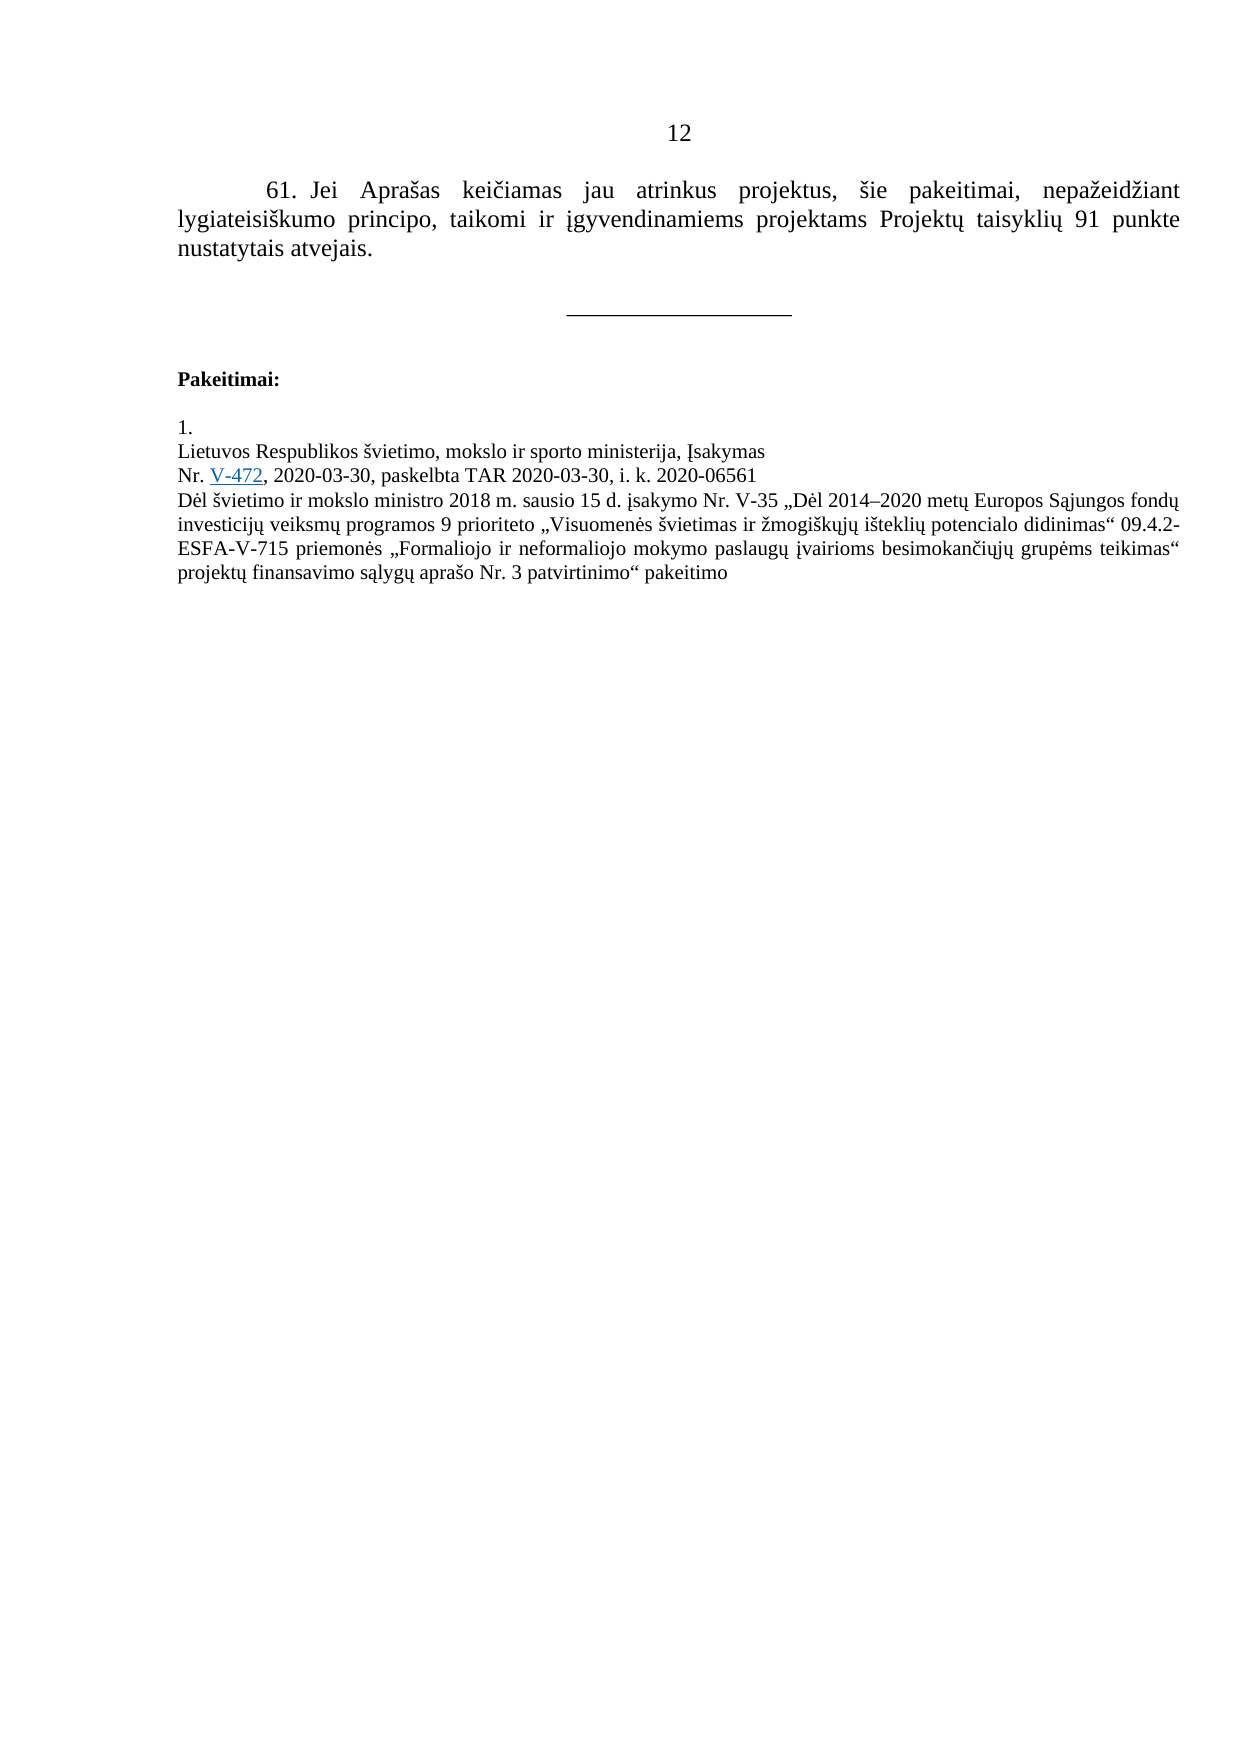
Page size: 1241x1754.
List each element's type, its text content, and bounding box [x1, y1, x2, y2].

text 1. [177, 415, 1181, 439]
text Dėl švietimo ir mokslo ministro 2018 m. sausio 15 d. įsakymo Nr. V-35 „Dėl 2014–2020 metų Europos Sąjungos fondų investicijų veiksmų programos 9 prioriteto „Visuomenės švietimas ir žmogiškųjų išteklių potencialo didinimas“ 09.4.2-ESFA-V-715 priemonės „Formaliojo ir neformaliojo mokymo paslaugų įvairioms besimokančiųjų grupėms teikimas“ projektų finansavimo sąlygų aprašo Nr. 3 patvirtinimo“ pakeitimo [177, 487, 1181, 584]
text 61. Jei Aprašas keičiamas jau atrinkus projektus, šie pakeitimai, nepažeidžiant lygiateisiškumo principo, taikomi ir įgyvendinamiems projektams Projektų taisyklių 91 punkte nustatytais atvejais. [177, 175, 1181, 262]
text Lietuvos Respublikos švietimo, mokslo ir sporto ministerija, Įsakymas [177, 439, 1181, 463]
text Nr. V-472, 2020-03-30, paskelbta TAR 2020-03-30, i. k. 2020-06561 [177, 463, 1181, 487]
text __________________ [177, 290, 1181, 319]
text Pakeitimai: [177, 367, 1181, 391]
